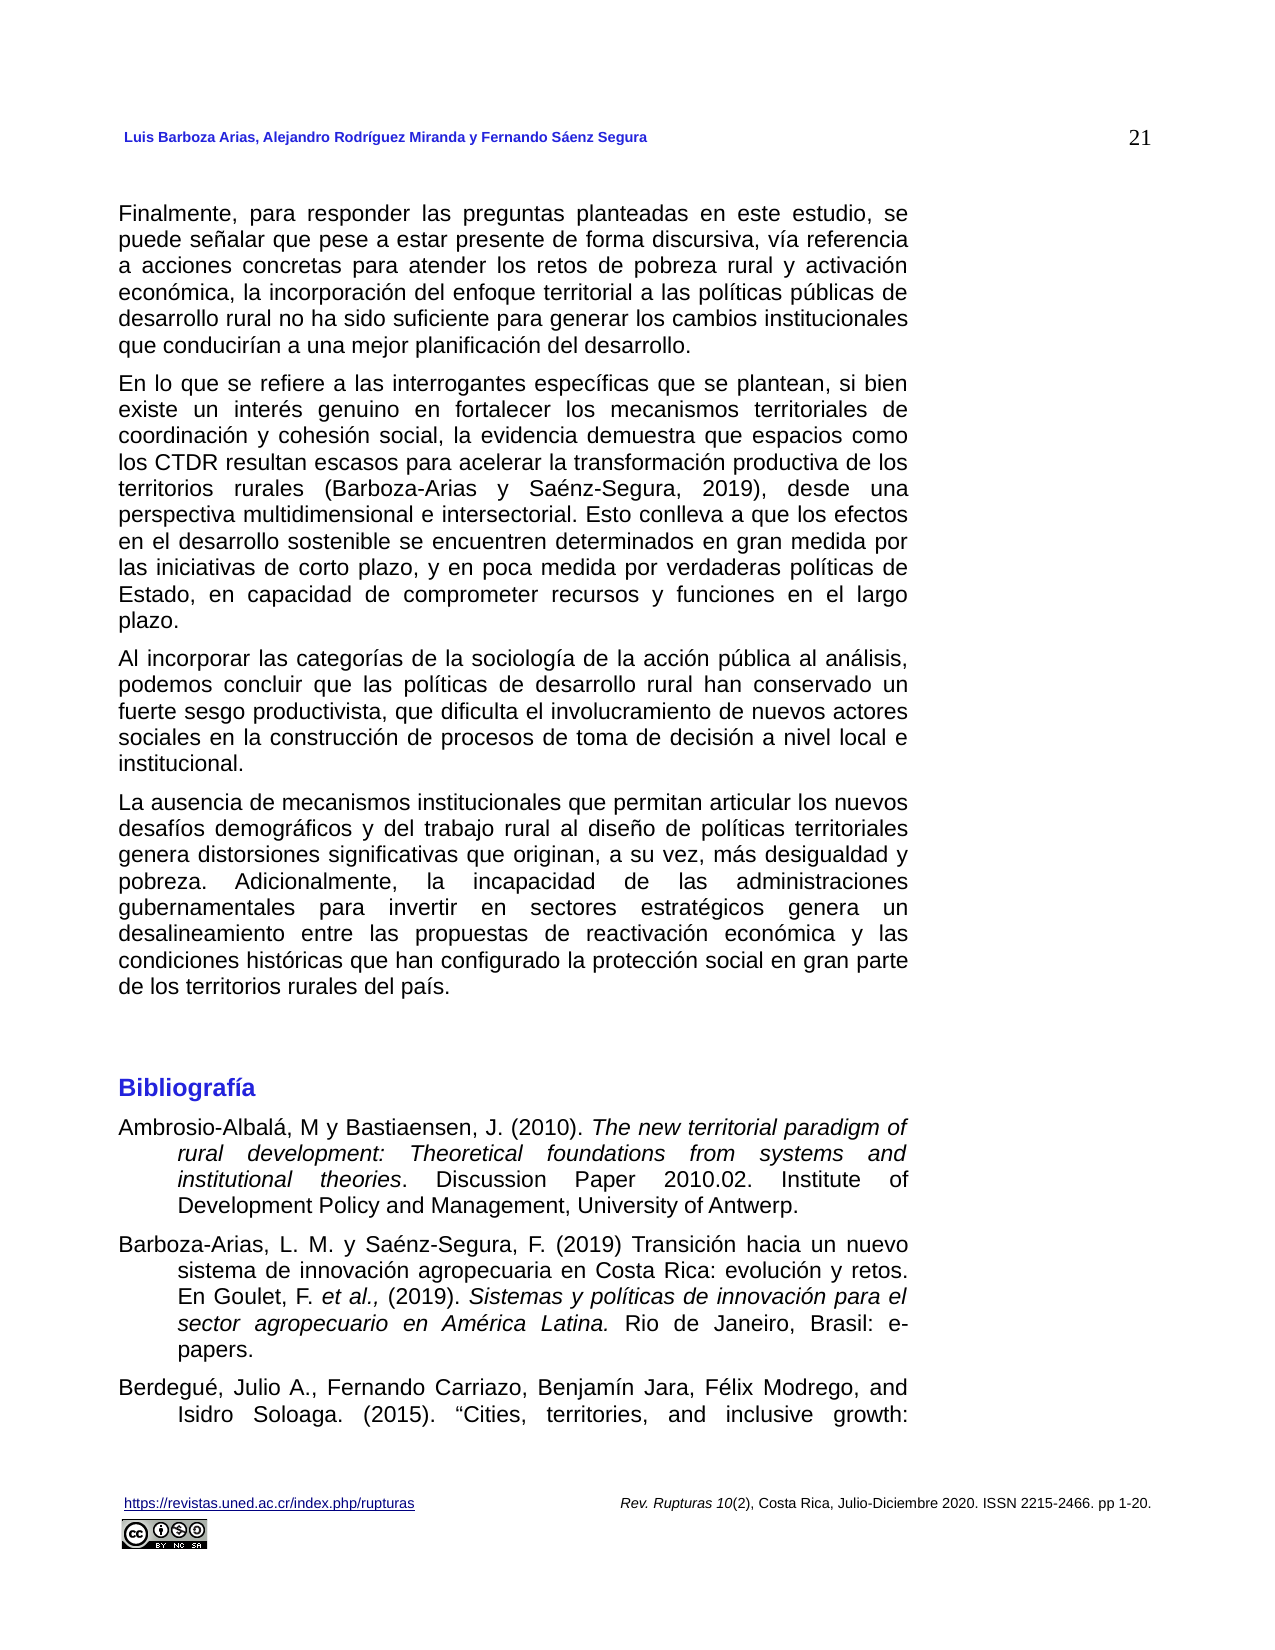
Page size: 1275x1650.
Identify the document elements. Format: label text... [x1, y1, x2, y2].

text Ambrosio-Albalá, M y Bastiaensen, J. (2010). The new territorial paradigm of rural development: Theoretical foundations from systems and institutional theories. Discussion Paper 2010.02. Institute of Development Policy and Management, University of Antwerp. [118, 1113, 909, 1219]
text Berdegué, Julio A., Fernando Carriazo, Benjamín Jara, Félix Modrego, and Isidro Soloaga. (2015). “Cities, territories, and inclusive growth: [118, 1374, 909, 1427]
text Al incorporar las categorías de la sociología de la acción pública al análisis, podemos concluir que las políticas de desarrollo rural han conservado un fuerte sesgo productivista, que dificulta el involucramiento de nuevos actores sociales en la construcción de procesos de toma de decisión a nivel local e institucional. [118, 645, 909, 777]
subtitle Bibliografía [118, 1073, 909, 1102]
text La ausencia de mecanismos institucionales que permitan articular los nuevos desafíos demográficos y del trabajo rural al diseño de políticas territoriales genera distorsiones significativas que originan, a su vez, más desigualdad y pobreza. Adicionalmente, la incapacidad de las administraciones gubernamentales para invertir en sectores estratégicos genera un desalineamiento entre las propuestas de reactivación económica y las condiciones históricas que han configurado la protección social en gran parte de los territorios rurales del país. [118, 788, 909, 999]
picture [121, 1519, 208, 1549]
text Barboza-Arias, L. M. y Saénz-Segura, F. (2019) Transición hacia un nuevo sistema de innovación agropecuaria en Costa Rica: evolución y retos. En Goulet, F. et al., (2019). Sistemas y políticas de innovación para el sector agropecuario en América Latina. Rio de Janeiro, Brasil: e-papers. [118, 1231, 909, 1362]
text Finalmente, para responder las preguntas planteadas en este estudio, se puede señalar que pese a estar presente de forma discursiva, vía referencia a acciones concretas para atender los retos de pobreza rural y activación económica, la incorporación del enfoque territorial a las políticas públicas de desarrollo rural no ha sido suficiente para generar los cambios institucionales que conducirían a una mejor planificación del desarrollo. [118, 200, 909, 358]
text En lo que se refiere a las interrogantes específicas que se plantean, si bien existe un interés genuino en fortalecer los mecanismos territoriales de coordinación y cohesión social, la evidencia demuestra que espacios como los CTDR resultan escasos para acelerar la transformación productiva de los territorios rurales (Barboza-Arias y Saénz-Segura, 2019), desde una perspectiva multidimensional e intersectorial. Esto conlleva a que los efectos en el desarrollo sostenible se encuentren determinados en gran medida por las iniciativas de corto plazo, y en poca medida por verdaderas políticas de Estado, en capacidad de comprometer recursos y funciones en el largo plazo. [118, 370, 909, 633]
